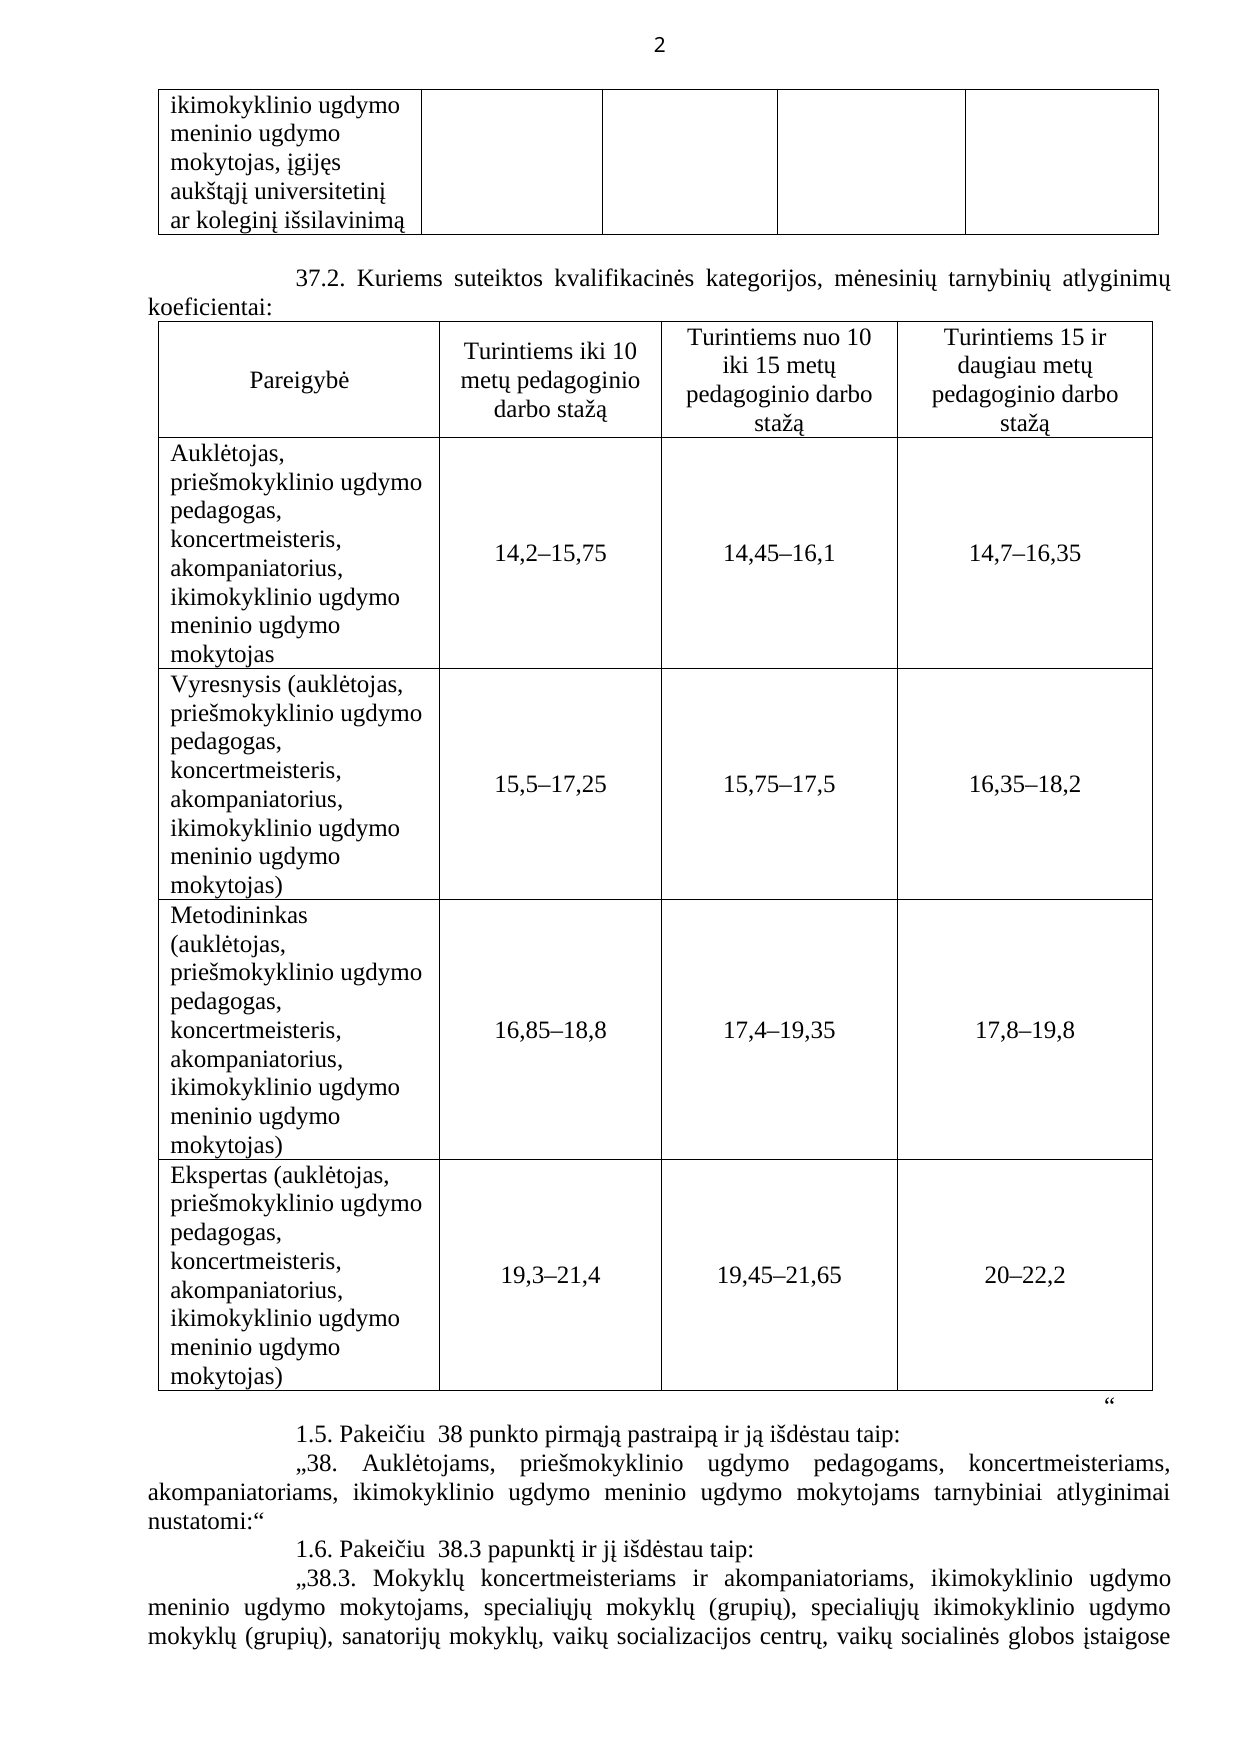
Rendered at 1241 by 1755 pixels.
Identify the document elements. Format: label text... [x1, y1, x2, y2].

table_cell Auklėtojas, priešmokyklinio ugdymo pedagogas, koncertmeisteris, akompaniatorius, ikimokyklinio ugdymo meninio ugdymo mokytojas [159, 438, 439, 668]
table_cell 14,7–16,35 [898, 438, 1152, 668]
table_cell [422, 90, 602, 233]
table_cell 16,35–18,2 [898, 669, 1152, 899]
table_header Turintiems 15 ir daugiau metų pedagoginio darbo stažą [898, 322, 1152, 437]
table_header Pareigybė [159, 322, 439, 437]
text “ [148, 1391, 1171, 1419]
table_cell [603, 90, 777, 233]
table_cell 19,45–21,65 [662, 1160, 897, 1390]
table_cell 15,75–17,5 [662, 669, 897, 899]
table_cell 19,3–21,4 [440, 1160, 661, 1390]
table_header Turintiems iki 10 metų pedagoginio darbo stažą [440, 322, 661, 437]
table_cell 17,4–19,35 [662, 900, 897, 1159]
table_cell 15,5–17,25 [440, 669, 661, 899]
table_cell [778, 90, 965, 233]
table_cell 14,2–15,75 [440, 438, 661, 668]
text „38.3. Mokyklų koncertmeisteriams ir akompaniatoriams, ikimokyklinio ugdymo meninio ugdymo mokytojams, specialiųjų mokyklų (grupių), specialiųjų ikimokyklinio ugdymo mokyklų (grupių), sanatorijų mokyklų, vaikų socializacijos centrų, vaikų socialinės globos įstaigose [148, 1563, 1171, 1649]
table_cell 14,45–16,1 [662, 438, 897, 668]
table_cell ikimokyklinio ugdymo meninio ugdymo mokytojas, įgijęs aukštąjį universitetinį ar koleginį išsilavinimą [159, 90, 421, 233]
text 37.2. Kuriems suteiktos kvalifikacinės kategorijos, mėnesinių tarnybinių atlyginimų koeficientai: [148, 263, 1171, 321]
table_cell 17,8–19,8 [898, 900, 1152, 1159]
text „38. Auklėtojams, priešmokyklinio ugdymo pedagogams, koncertmeisteriams, akompaniatoriams, ikimokyklinio ugdymo meninio ugdymo mokytojams tarnybiniai atlyginimai nustatomi:“ [148, 1448, 1171, 1534]
text 1.6. Pakeičiu 38.3 papunktį ir jį išdėstau taip: [148, 1534, 1171, 1563]
text 1.5. Pakeičiu 38 punkto pirmąją pastraipą ir ją išdėstau taip: [148, 1419, 1171, 1448]
table_header Turintiems nuo 10 iki 15 metų pedagoginio darbo stažą [662, 322, 897, 437]
table_cell [966, 90, 1158, 233]
table_cell Vyresnysis (auklėtojas, priešmokyklinio ugdymo pedagogas, koncertmeisteris, akompaniatorius, ikimokyklinio ugdymo meninio ugdymo mokytojas) [159, 669, 439, 899]
table_cell Metodininkas (auklėtojas, priešmokyklinio ugdymo pedagogas, koncertmeisteris, akompaniatorius, ikimokyklinio ugdymo meninio ugdymo mokytojas) [159, 900, 439, 1159]
table_cell 20–22,2 [898, 1160, 1152, 1390]
table_cell Ekspertas (auklėtojas, priešmokyklinio ugdymo pedagogas, koncertmeisteris, akompaniatorius, ikimokyklinio ugdymo meninio ugdymo mokytojas) [159, 1160, 439, 1390]
table_cell 16,85–18,8 [440, 900, 661, 1159]
